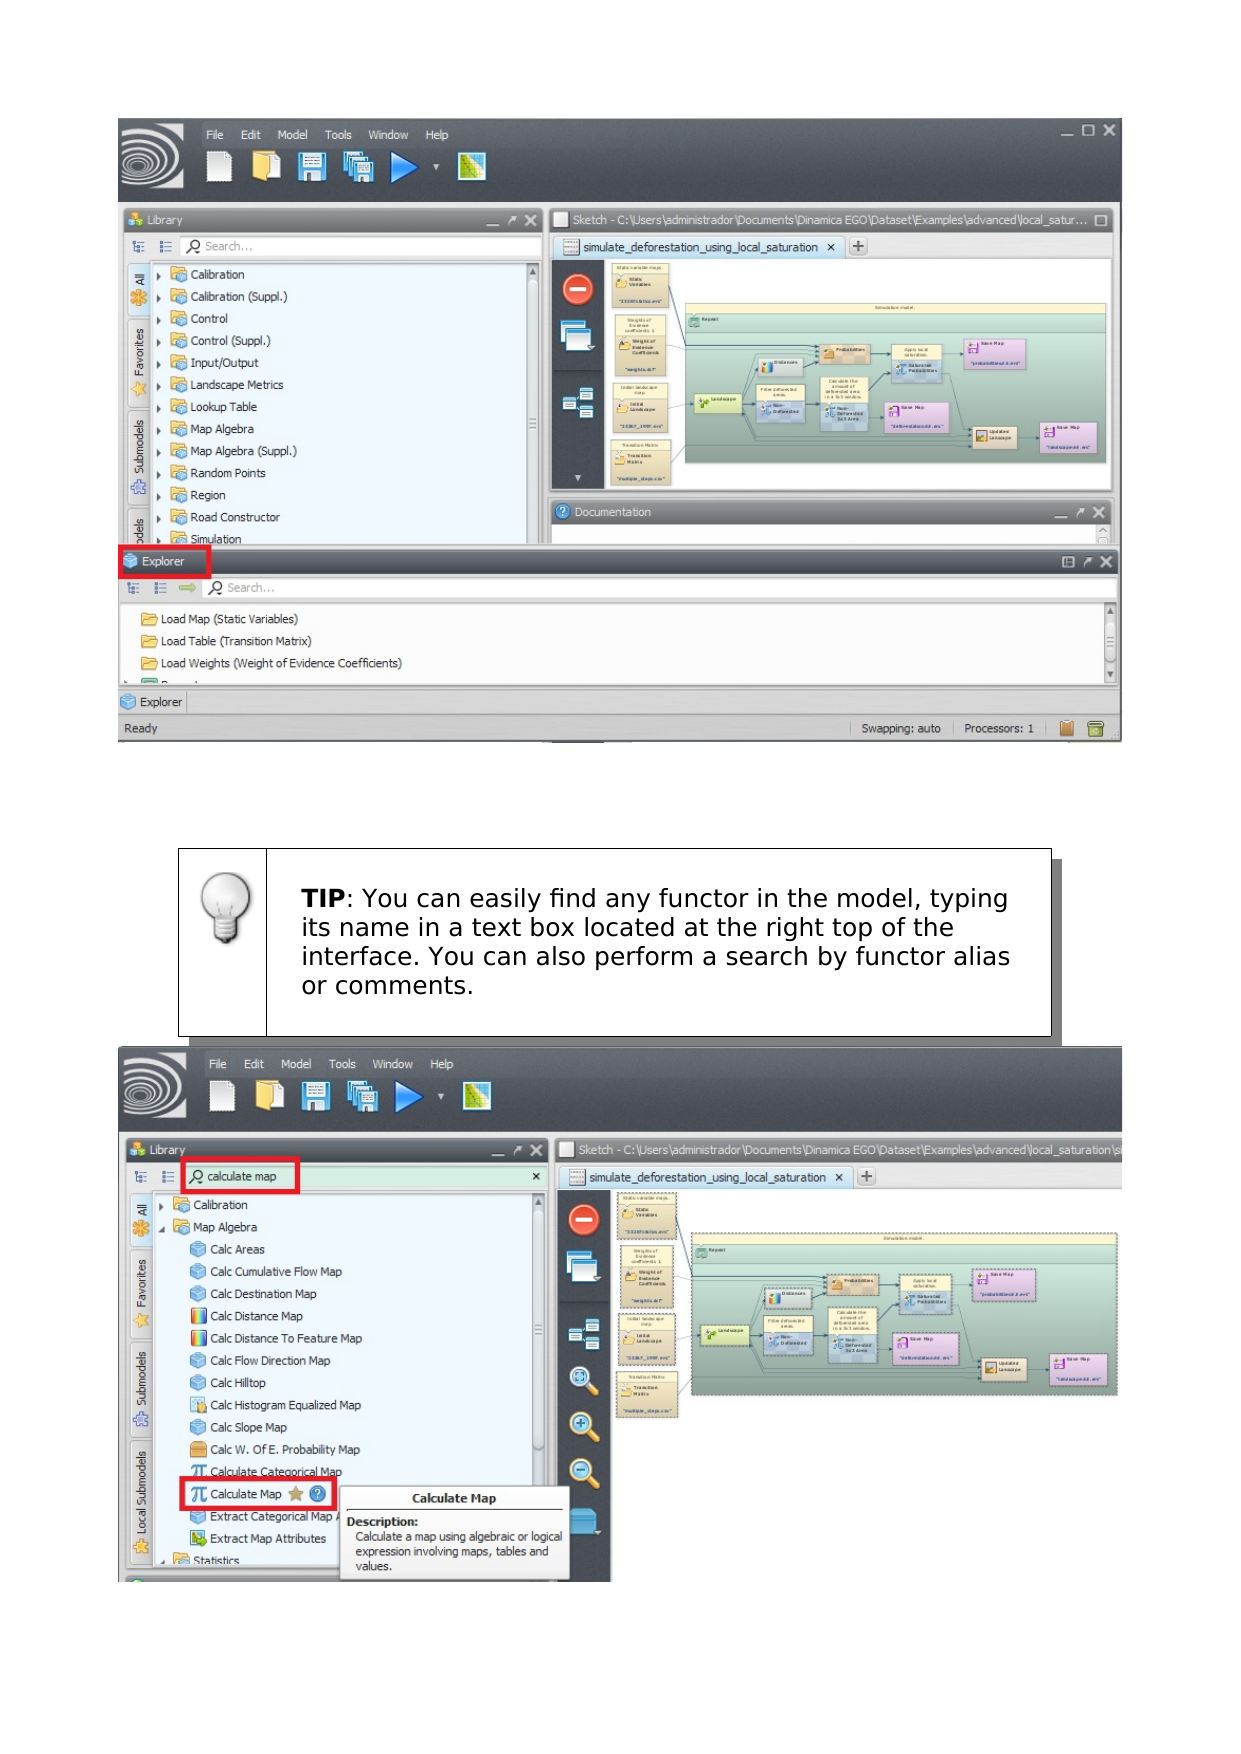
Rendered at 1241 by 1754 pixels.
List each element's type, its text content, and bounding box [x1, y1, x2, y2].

picture [118, 1046, 1123, 1582]
picture [118, 118, 1123, 743]
table_header TIP: You can easily find any functor in the model, typing its name in a text box located at the right top of the interface. You can also perform a search by functor alias or comments. [267, 849, 1051, 1036]
picture [190, 872, 266, 947]
table_header [179, 849, 266, 1036]
